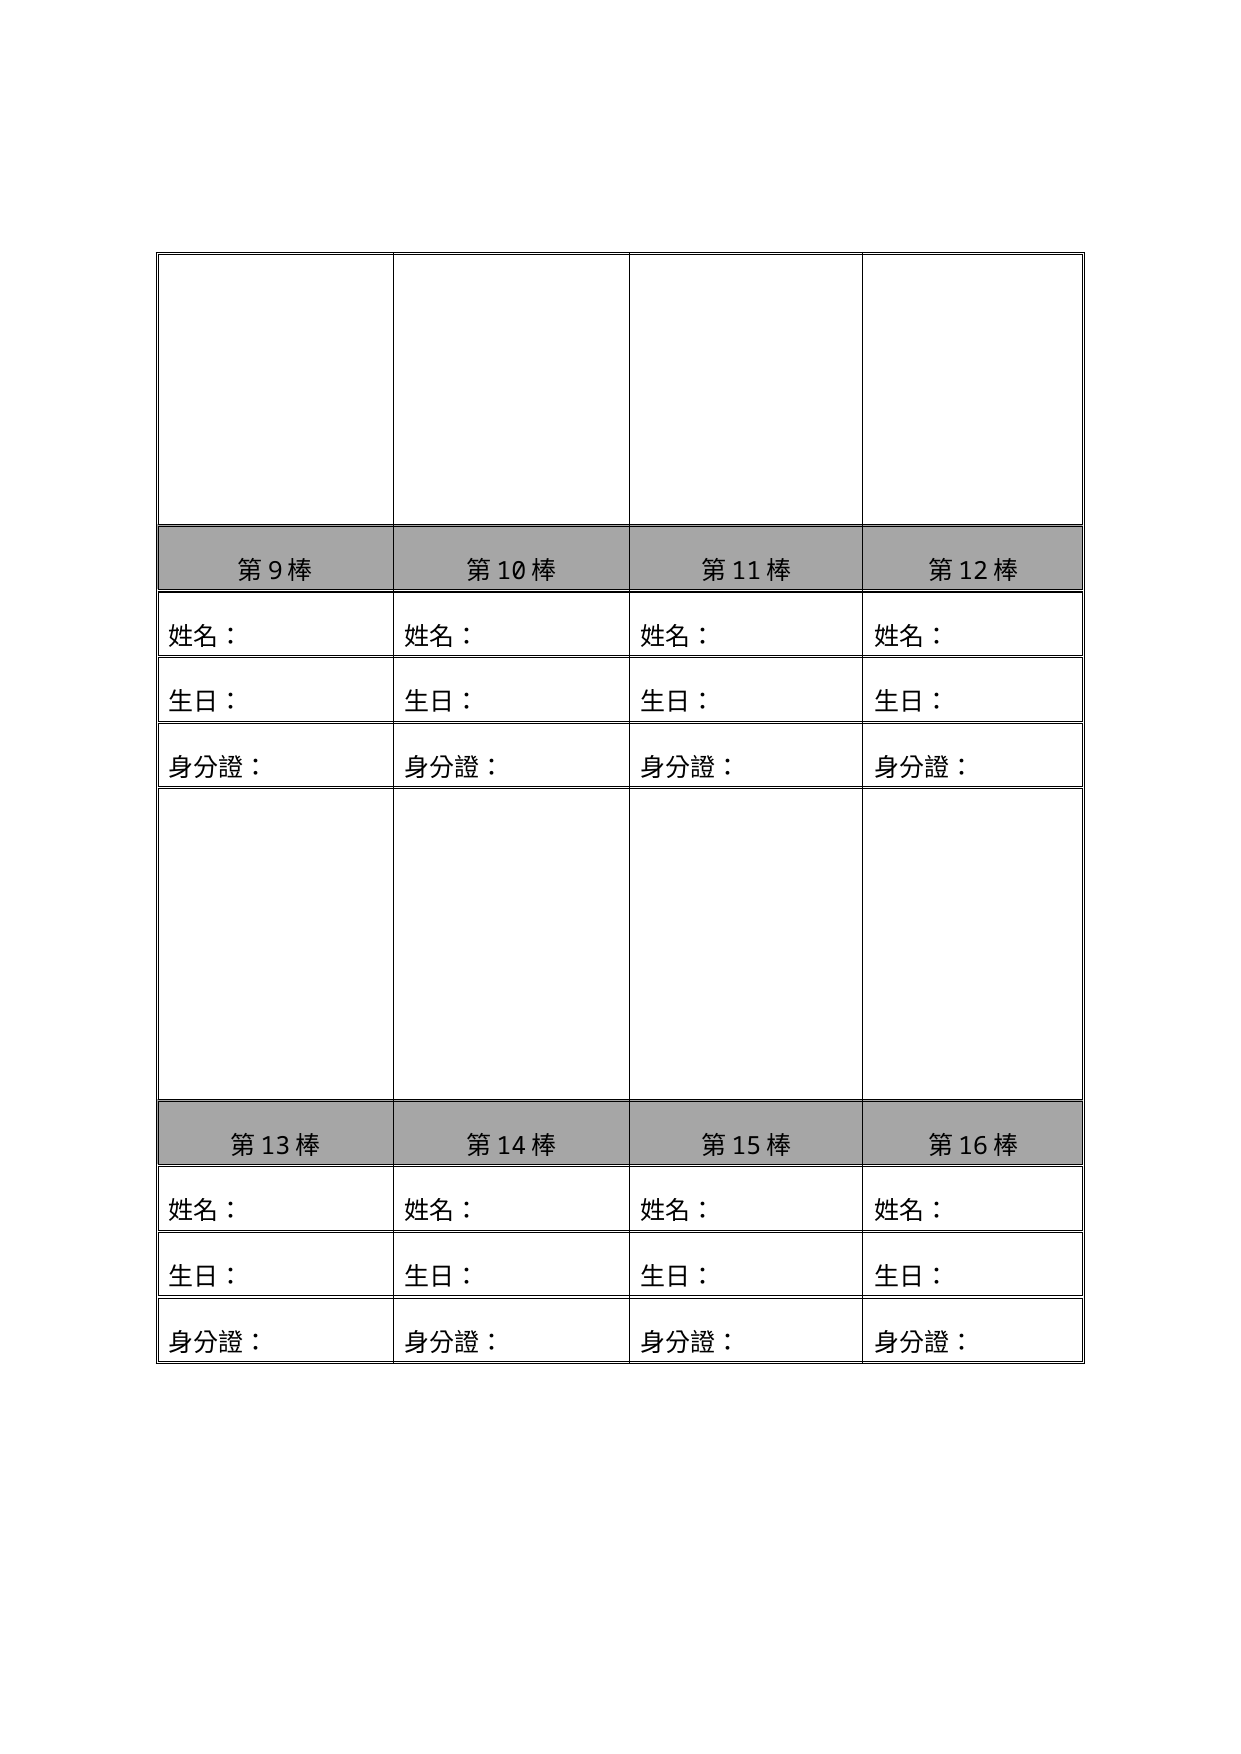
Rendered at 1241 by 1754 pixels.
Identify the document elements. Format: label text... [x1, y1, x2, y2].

table_cell 生日： [394, 1233, 629, 1295]
table_cell 第11棒 [630, 527, 862, 589]
table_cell 身分證： [630, 724, 862, 786]
table_cell 姓名： [863, 1167, 1082, 1230]
table_cell [863, 255, 1082, 524]
table_cell [394, 255, 629, 524]
table_cell 身分證： [394, 724, 629, 786]
table_cell 姓名： [630, 593, 862, 655]
table_cell [159, 789, 393, 1098]
table_cell 身分證： [159, 724, 393, 786]
table_cell 姓名： [863, 593, 1082, 655]
table_cell 身分證： [159, 1299, 393, 1361]
table_cell 生日： [630, 658, 862, 721]
table_cell 姓名： [159, 593, 393, 655]
table_cell [630, 255, 862, 524]
table_cell 姓名： [394, 1167, 629, 1230]
table_cell 生日： [159, 1233, 393, 1295]
table_cell 身分證： [863, 1299, 1082, 1361]
table_cell 姓名： [159, 1167, 393, 1230]
table_cell 身分證： [394, 1299, 629, 1361]
table_cell 生日： [863, 1233, 1082, 1295]
table_cell 生日： [159, 658, 393, 721]
table_cell 生日： [394, 658, 629, 721]
table_cell 第9棒 [159, 527, 393, 589]
table_cell 身分證： [863, 724, 1082, 786]
table_cell 第13棒 [159, 1102, 393, 1164]
table_cell 第16棒 [863, 1102, 1082, 1164]
table_cell [394, 789, 629, 1098]
table_cell 生日： [863, 658, 1082, 721]
table_cell 第15棒 [630, 1102, 862, 1164]
table_cell 生日： [630, 1233, 862, 1295]
table_cell 姓名： [394, 593, 629, 655]
table_cell 第14棒 [394, 1102, 629, 1164]
table_cell 姓名： [630, 1167, 862, 1230]
table_cell [159, 255, 393, 524]
table_cell 第12棒 [863, 527, 1082, 589]
table_cell [863, 789, 1082, 1098]
table_cell 第10棒 [394, 527, 629, 589]
table_cell 身分證： [630, 1299, 862, 1361]
table_cell [630, 789, 862, 1098]
